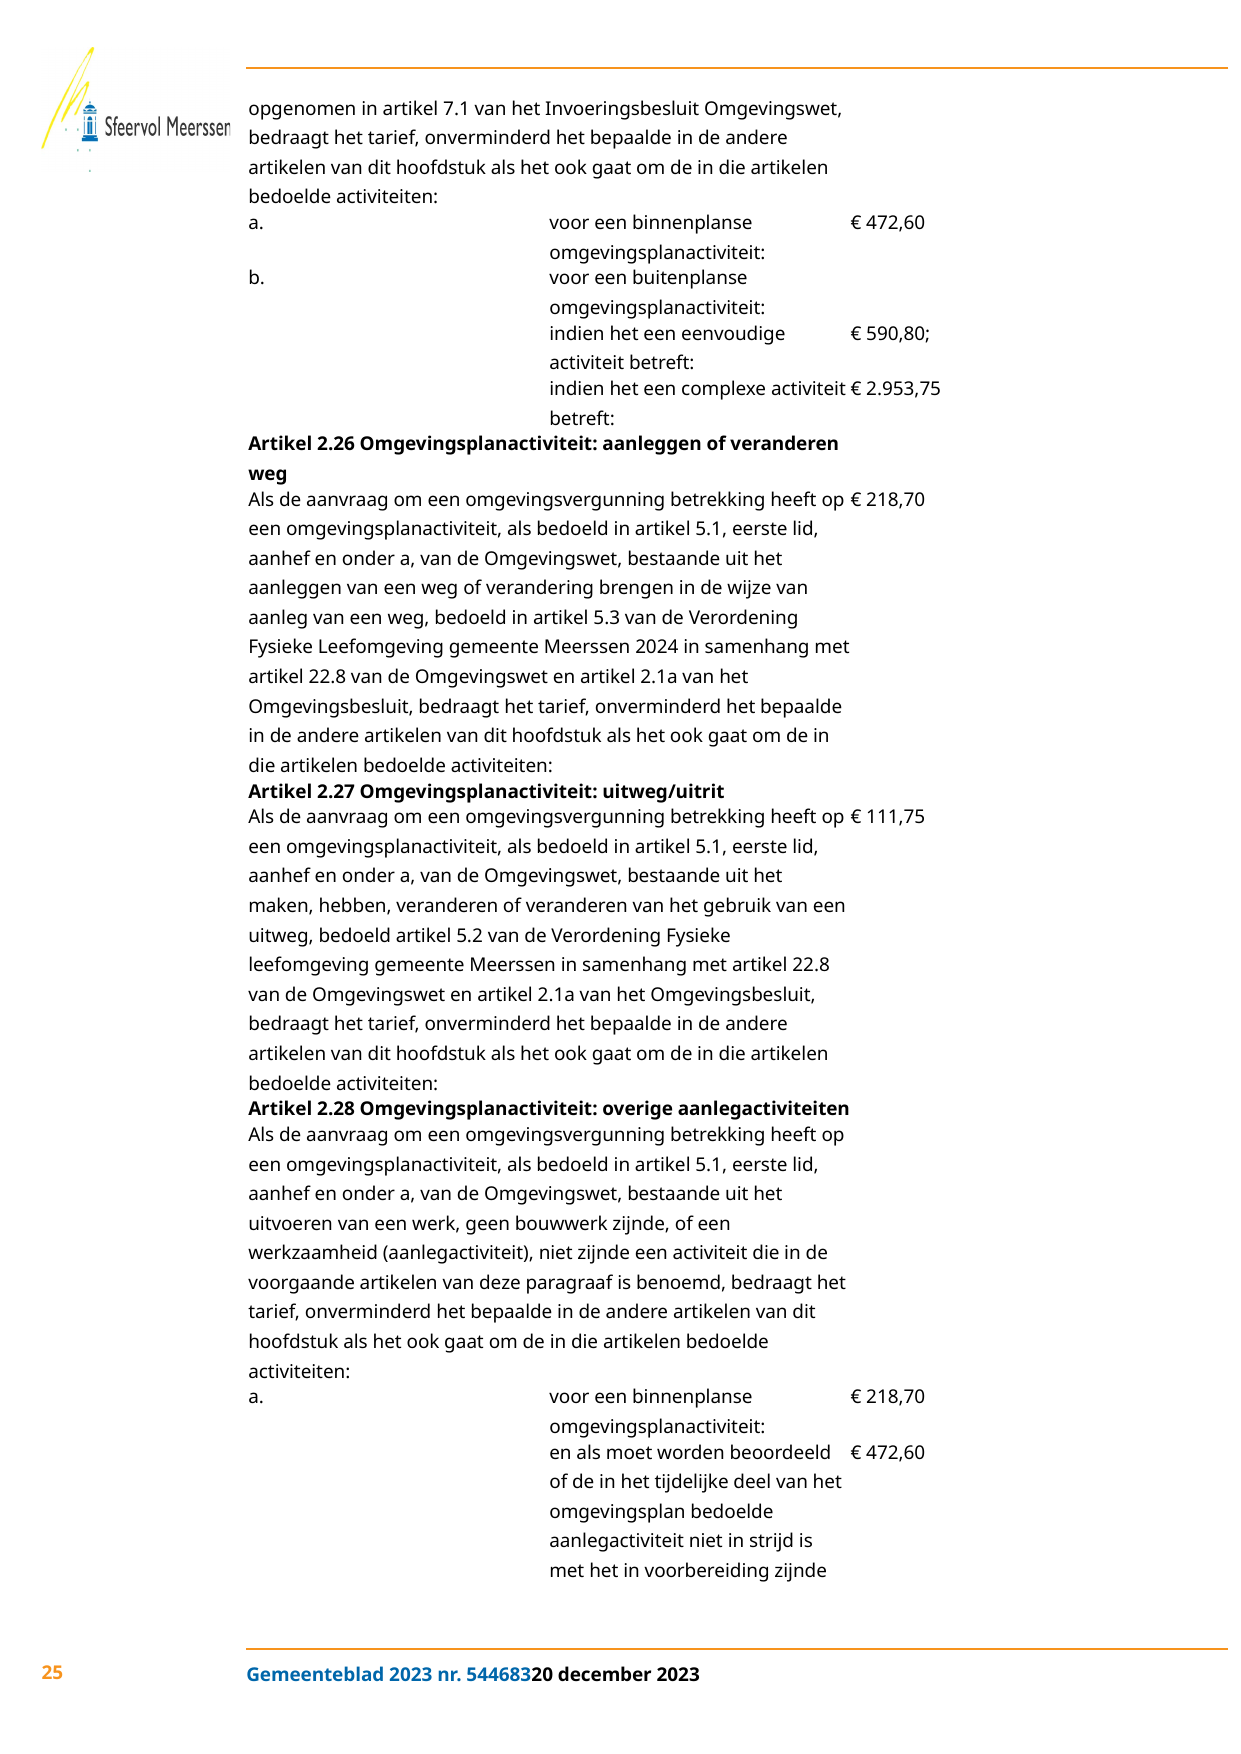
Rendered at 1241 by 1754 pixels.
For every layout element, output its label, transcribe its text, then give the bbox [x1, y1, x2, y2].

table_cell [248, 1439, 549, 1583]
table_cell [850, 1121, 1152, 1384]
table_cell € 590,80; [850, 320, 1152, 375]
table_cell a. [248, 209, 549, 264]
table_cell Artikel 2.27 Omgevingsplanactiviteit: uitweg/uitrit [248, 778, 850, 803]
table_cell b. [248, 265, 549, 431]
table_cell Artikel 2.26 Omgevingsplanactiviteit: aanleggen of veranderen weg [248, 431, 850, 486]
table_cell a. [248, 1384, 549, 1439]
table_cell voor een buitenplanse omgevingsplanactiviteit: [549, 265, 850, 320]
table_cell Artikel 2.28 Omgevingsplanactiviteit: overige aanlegactiviteiten [248, 1096, 850, 1121]
table_cell € 111,75 [850, 804, 1152, 1096]
table_cell [850, 778, 1152, 803]
table_cell € 2.953,75 [850, 375, 1152, 431]
table_cell Als de aanvraag om een omgevingsvergunning betrekking heeft op een omgevingsplanactiviteit, als bedoeld in artikel 5.1, eerste lid, aanhef en onder a, van de Omgevingswet, bestaande uit het aanleggen van een weg of verandering brengen in de wijze van aanleg van een weg, bedoeld in artikel 5.3 van de Verordening Fysieke Leefomgeving gemeente Meerssen 2024 in samenhang met artikel 22.8 van de Omgevingswet en artikel 2.1a van het Omgevingsbesluit, bedraagt het tarief, onverminderd het bepaalde in de andere artikelen van dit hoofdstuk als het ook gaat om de in die artikelen bedoelde activiteiten: [248, 486, 850, 778]
table_cell indien het een eenvoudige activiteit betreft: [549, 320, 850, 375]
table_cell indien het een complexe activiteit betreft: [549, 375, 850, 431]
table_cell Als de aanvraag om een omgevingsvergunning betrekking heeft op een omgevingsplanactiviteit, als bedoeld in artikel 5.1, eerste lid, aanhef en onder a, van de Omgevingswet, bestaande uit het maken, hebben, veranderen of veranderen van het gebruik van een uitweg, bedoeld artikel 5.2 van de Verordening Fysieke leefomgeving gemeente Meerssen in samenhang met artikel 22.8 van de Omgevingswet en artikel 2.1a van het Omgevingsbesluit, bedraagt het tarief, onverminderd het bepaalde in de andere artikelen van dit hoofdstuk als het ook gaat om de in die artikelen bedoelde activiteiten: [248, 804, 850, 1096]
table_cell [850, 1096, 1152, 1121]
table_cell € 218,70 [850, 1384, 1152, 1439]
table_cell opgenomen in artikel 7.1 van het Invoeringsbesluit Omgevingswet, bedraagt het tarief, onverminderd het bepaalde in de andere artikelen van dit hoofdstuk als het ook gaat om de in die artikelen bedoelde activiteiten: [248, 95, 850, 209]
table_cell [850, 265, 1152, 320]
table_cell [850, 431, 1152, 486]
table_cell € 472,60 [850, 209, 1152, 264]
table_cell voor een binnenplanse omgevingsplanactiviteit: [549, 1384, 850, 1439]
table_cell € 218,70 [850, 486, 1152, 778]
picture [41, 47, 231, 172]
table_cell en als moet worden beoordeeld of de in het tijdelijke deel van het omgevingsplan bedoelde aanlegactiviteit niet in strijd is met het in voorbereiding zijnde [549, 1439, 850, 1583]
table_cell Als de aanvraag om een omgevingsvergunning betrekking heeft op een omgevingsplanactiviteit, als bedoeld in artikel 5.1, eerste lid, aanhef en onder a, van de Omgevingswet, bestaande uit het uitvoeren van een werk, geen bouwwerk zijnde, of een werkzaamheid (aanlegactiviteit), niet zijnde een activiteit die in de voorgaande artikelen van deze paragraaf is benoemd, bedraagt het tarief, onverminderd het bepaalde in de andere artikelen van dit hoofdstuk als het ook gaat om de in die artikelen bedoelde activiteiten: [248, 1121, 850, 1384]
table_cell [850, 95, 1152, 209]
table_cell € 472,60 [850, 1439, 1152, 1583]
table_cell voor een binnenplanse omgevingsplanactiviteit: [549, 209, 850, 264]
